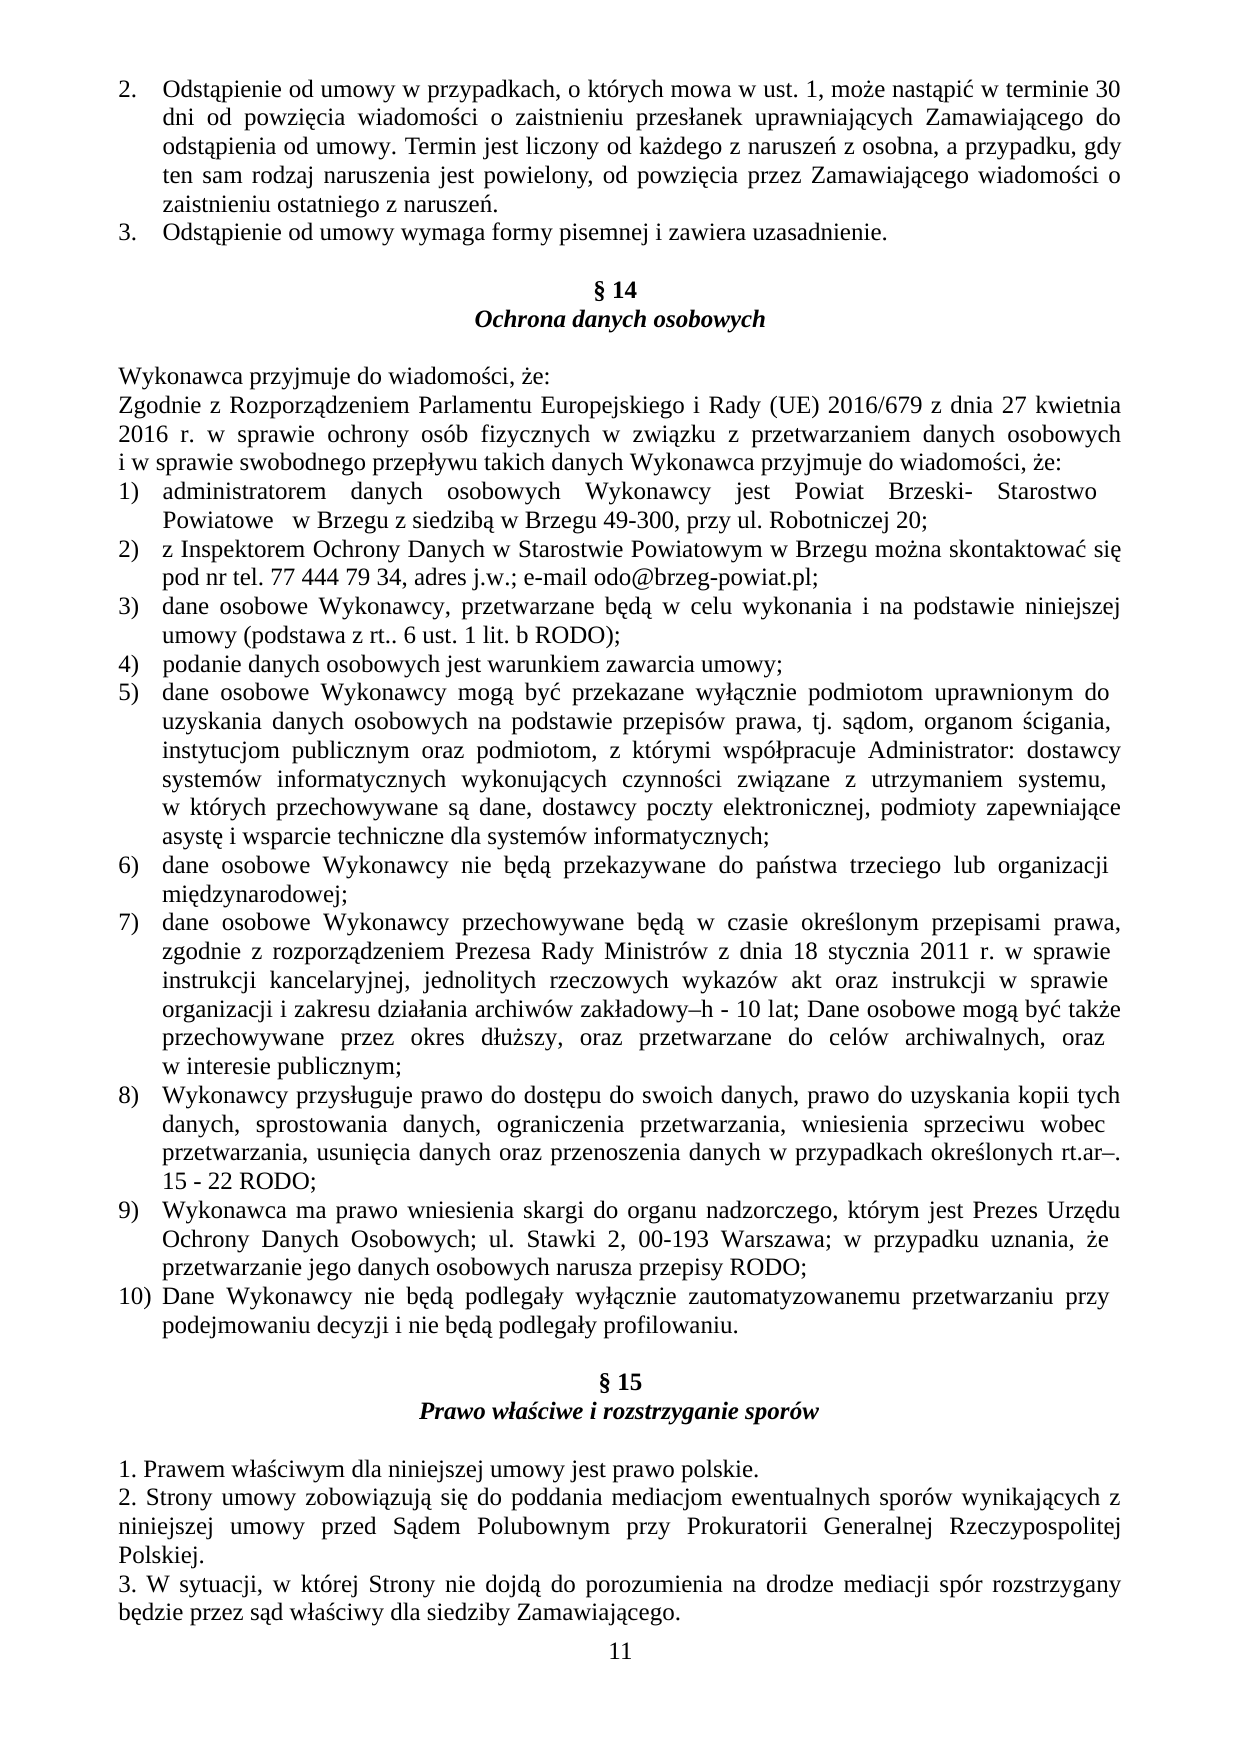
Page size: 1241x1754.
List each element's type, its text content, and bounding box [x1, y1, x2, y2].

text 3) dane osobowe Wykonawcy, przetwarzane będą w celu wykonania i na podstawie niniejszej umowy (podstawa z rt.. 6 ust. 1 lit. b RODO); [118, 591, 1122, 649]
text 8) Wykonawcy przysługuje prawo do dostępu do swoich danych, prawo do uzyskania kopii tych danych, sprostowania danych, ograniczenia przetwarzania, wniesienia sprzeciwu wobec przetwarzania, usunięcia danych oraz przenoszenia danych w przypadkach określonych rt.ar–. 15 - 22 RODO; [118, 1080, 1122, 1195]
text § 14 [118, 275, 1122, 304]
text 6) dane osobowe Wykonawcy nie będą przekazywane do państwa trzeciego lub organizacji międzynarodowej; [118, 850, 1122, 907]
text Wykonawca przyjmuje do wiadomości, że: [118, 361, 1122, 390]
text Prawo właściwe i rozstrzyganie sporów [118, 1396, 1122, 1425]
text Ochrona danych osobowych [118, 304, 1122, 332]
text 1. Prawem właściwym dla niniejszej umowy jest prawo polskie. [118, 1454, 1122, 1482]
text 9) Wykonawca ma prawo wniesienia skargi do organu nadzorczego, którym jest Prezes Urzędu Ochrony Danych Osobowych; ul. Stawki 2, 00-193 Warszawa; w przypadku uznania, że przetwarzanie jego danych osobowych narusza przepisy RODO; [118, 1195, 1122, 1281]
list Odstąpienie od umowy w przypadkach, o których mowa w ust. 1, może nastąpić w terminie 30 dni od powzięcia wiadomości o zaistnieniu przesłanek uprawniających Zamawiającego do odstąpienia od umowy. Termin jest liczony od każdego z naruszeń z osobna, a przypadku, gdy ten sam rodzaj naruszenia jest powielony, od powzięcia przez Zamawiającego wiadomości o zaistnieniu ostatniego z naruszeń. [118, 74, 1122, 217]
text 10) Dane Wykonawcy nie będą podlegały wyłącznie zautomatyzowanemu przetwarzaniu przy podejmowaniu decyzji i nie będą podlegały profilowaniu. [118, 1281, 1122, 1339]
text 4) podanie danych osobowych jest warunkiem zawarcia umowy; [118, 649, 1122, 677]
text 1) administratorem danych osobowych Wykonawcy jest Powiat Brzeski- Starostwo Powiatowe w Brzegu z siedzibą w Brzegu 49-300, przy ul. Robotniczej 20; [118, 476, 1122, 534]
text 2) z Inspektorem Ochrony Danych w Starostwie Powiatowym w Brzegu można skontaktować się pod nr tel. 77 444 79 34, adres j.w.; e-mail odo@brzeg-powiat.pl; [118, 534, 1122, 591]
text 7) dane osobowe Wykonawcy przechowywane będą w czasie określonym przepisami prawa, zgodnie z rozporządzeniem Prezesa Rady Ministrów z dnia 18 stycznia 2011 r. w sprawie instrukcji kancelaryjnej, jednolitych rzeczowych wykazów akt oraz instrukcji w sprawie organizacji i zakresu działania archiwów zakładowy–h - 10 lat; Dane osobowe mogą być także przechowywane przez okres dłuższy, oraz przetwarzane do celów archiwalnych, oraz w interesie publicznym; [118, 907, 1122, 1080]
text 5) dane osobowe Wykonawcy mogą być przekazane wyłącznie podmiotom uprawnionym do uzyskania danych osobowych na podstawie przepisów prawa, tj. sądom, organom ścigania, instytucjom publicznym oraz podmiotom, z którymi współpracuje Administrator: dostawcy systemów informatycznych wykonujących czynności związane z utrzymaniem systemu, w których przechowywane są dane, dostawcy poczty elektronicznej, podmioty zapewniające asystę i wsparcie techniczne dla systemów informatycznych; [118, 677, 1122, 850]
text Zgodnie z Rozporządzeniem Parlamentu Europejskiego i Rady (UE) 2016/679 z dnia 27 kwietnia 2016 r. w sprawie ochrony osób fizycznych w związku z przetwarzaniem danych osobowych i w sprawie swobodnego przepływu takich danych Wykonawca przyjmuje do wiadomości, że: [118, 390, 1122, 476]
text 3. W sytuacji, w której Strony nie dojdą do porozumienia na drodze mediacji spór rozstrzygany będzie przez sąd właściwy dla siedziby Zamawiającego. [118, 1569, 1122, 1626]
text § 15 [118, 1367, 1122, 1396]
text 2. Strony umowy zobowiązują się do poddania mediacjom ewentualnych sporów wynikających z niniejszej umowy przed Sądem Polubownym przy Prokuratorii Generalnej Rzeczypospolitej Polskiej. [118, 1482, 1122, 1569]
list Odstąpienie od umowy wymaga formy pisemnej i zawiera uzasadnienie. [118, 217, 1122, 246]
